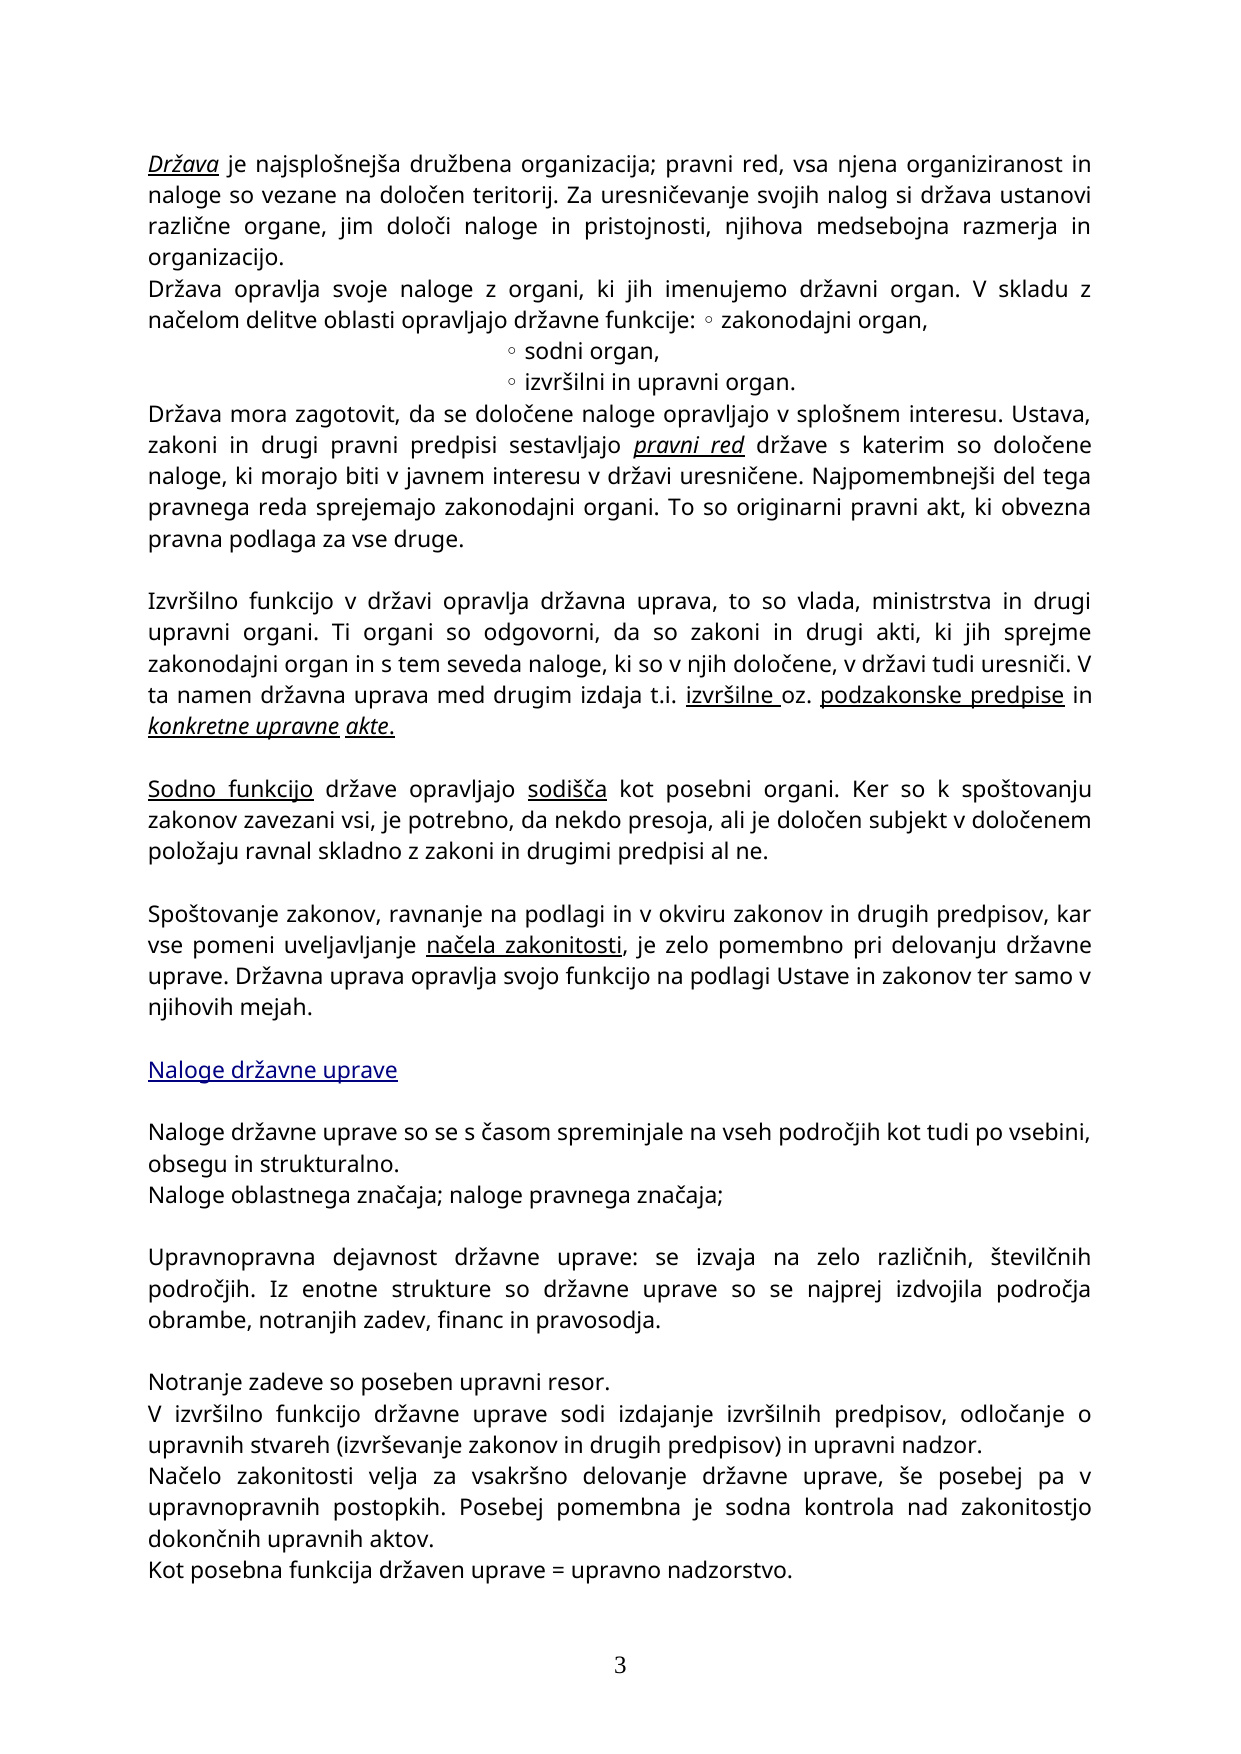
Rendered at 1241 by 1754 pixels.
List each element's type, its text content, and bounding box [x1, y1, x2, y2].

text Notranje zadeve so poseben upravni resor. [148, 1366, 1093, 1398]
text Država je najsplošnejša družbena organizacija; pravni red, vsa njena organiziranost in naloge so vezane na določen teritorij. Za uresničevanje svojih nalog si država ustanovi različne organe, jim določi naloge in pristojnosti, njihova medsebojna razmerja in organizacijo. [148, 148, 1093, 273]
text Naloge oblastnega značaja; naloge pravnega značaja; [148, 1179, 1093, 1210]
text Izvršilno funkcijo v državi opravlja državna uprava, to so vlada, ministrstva in drugi upravni organi. Ti organi so odgovorni, da so zakoni in drugi akti, ki jih sprejme zakonodajni organ in s tem seveda naloge, ki so v njih določene, v državi tudi uresniči. V ta namen državna uprava med drugim izdaja t.i. izvršilne oz. podzakonske predpise in konkretne upravne akte. [148, 585, 1093, 741]
subtitle Naloge državne uprave [148, 1054, 1093, 1085]
text ◦ sodni organ, [148, 335, 1093, 366]
text Upravnopravna dejavnost državne uprave: se izvaja na zelo različnih, številčnih področjih. Iz enotne strukture so državne uprave so se najprej izdvojila področja obrambe, notranjih zadev, financ in pravosodja. [148, 1241, 1093, 1335]
text V izvršilno funkcijo državne uprave sodi izdajanje izvršilnih predpisov, odločanje o upravnih stvareh (izvrševanje zakonov in drugih predpisov) in upravni nadzor. [148, 1398, 1093, 1460]
text Naloge državne uprave so se s časom spreminjale na vseh področjih kot tudi po vsebini, obsegu in strukturalno. [148, 1116, 1093, 1179]
text Načelo zakonitosti velja za vsakršno delovanje državne uprave, še posebej pa v upravnopravnih postopkih. Posebej pomembna je sodna kontrola nad zakonitostjo dokončnih upravnih aktov. [148, 1460, 1093, 1554]
text ◦ izvršilni in upravni organ. [148, 366, 1093, 398]
text Sodno funkcijo države opravljajo sodišča kot posebni organi. Ker so k spoštovanju zakonov zavezani vsi, je potrebno, da nekdo presoja, ali je določen subjekt v določenem položaju ravnal skladno z zakoni in drugimi predpisi al ne. [148, 773, 1093, 866]
text Kot posebna funkcija državen uprave = upravno nadzorstvo. [148, 1554, 1093, 1585]
text Država opravlja svoje naloge z organi, ki jih imenujemo državni organ. V skladu z načelom delitve oblasti opravljajo državne funkcije: ◦ zakonodajni organ, [148, 273, 1093, 335]
text Država mora zagotovit, da se določene naloge opravljajo v splošnem interesu. Ustava, zakoni in drugi pravni predpisi sestavljajo pravni red države s katerim so določene naloge, ki morajo biti v javnem interesu v državi uresničene. Najpomembnejši del tega pravnega reda sprejemajo zakonodajni organi. To so originarni pravni akt, ki obvezna pravna podlaga za vse druge. [148, 398, 1093, 554]
text Spoštovanje zakonov, ravnanje na podlagi in v okviru zakonov in drugih predpisov, kar vse pomeni uveljavljanje načela zakonitosti, je zelo pomembno pri delovanju državne uprave. Državna uprava opravlja svojo funkcijo na podlagi Ustave in zakonov ter samo v njihovih mejah. [148, 898, 1093, 1023]
